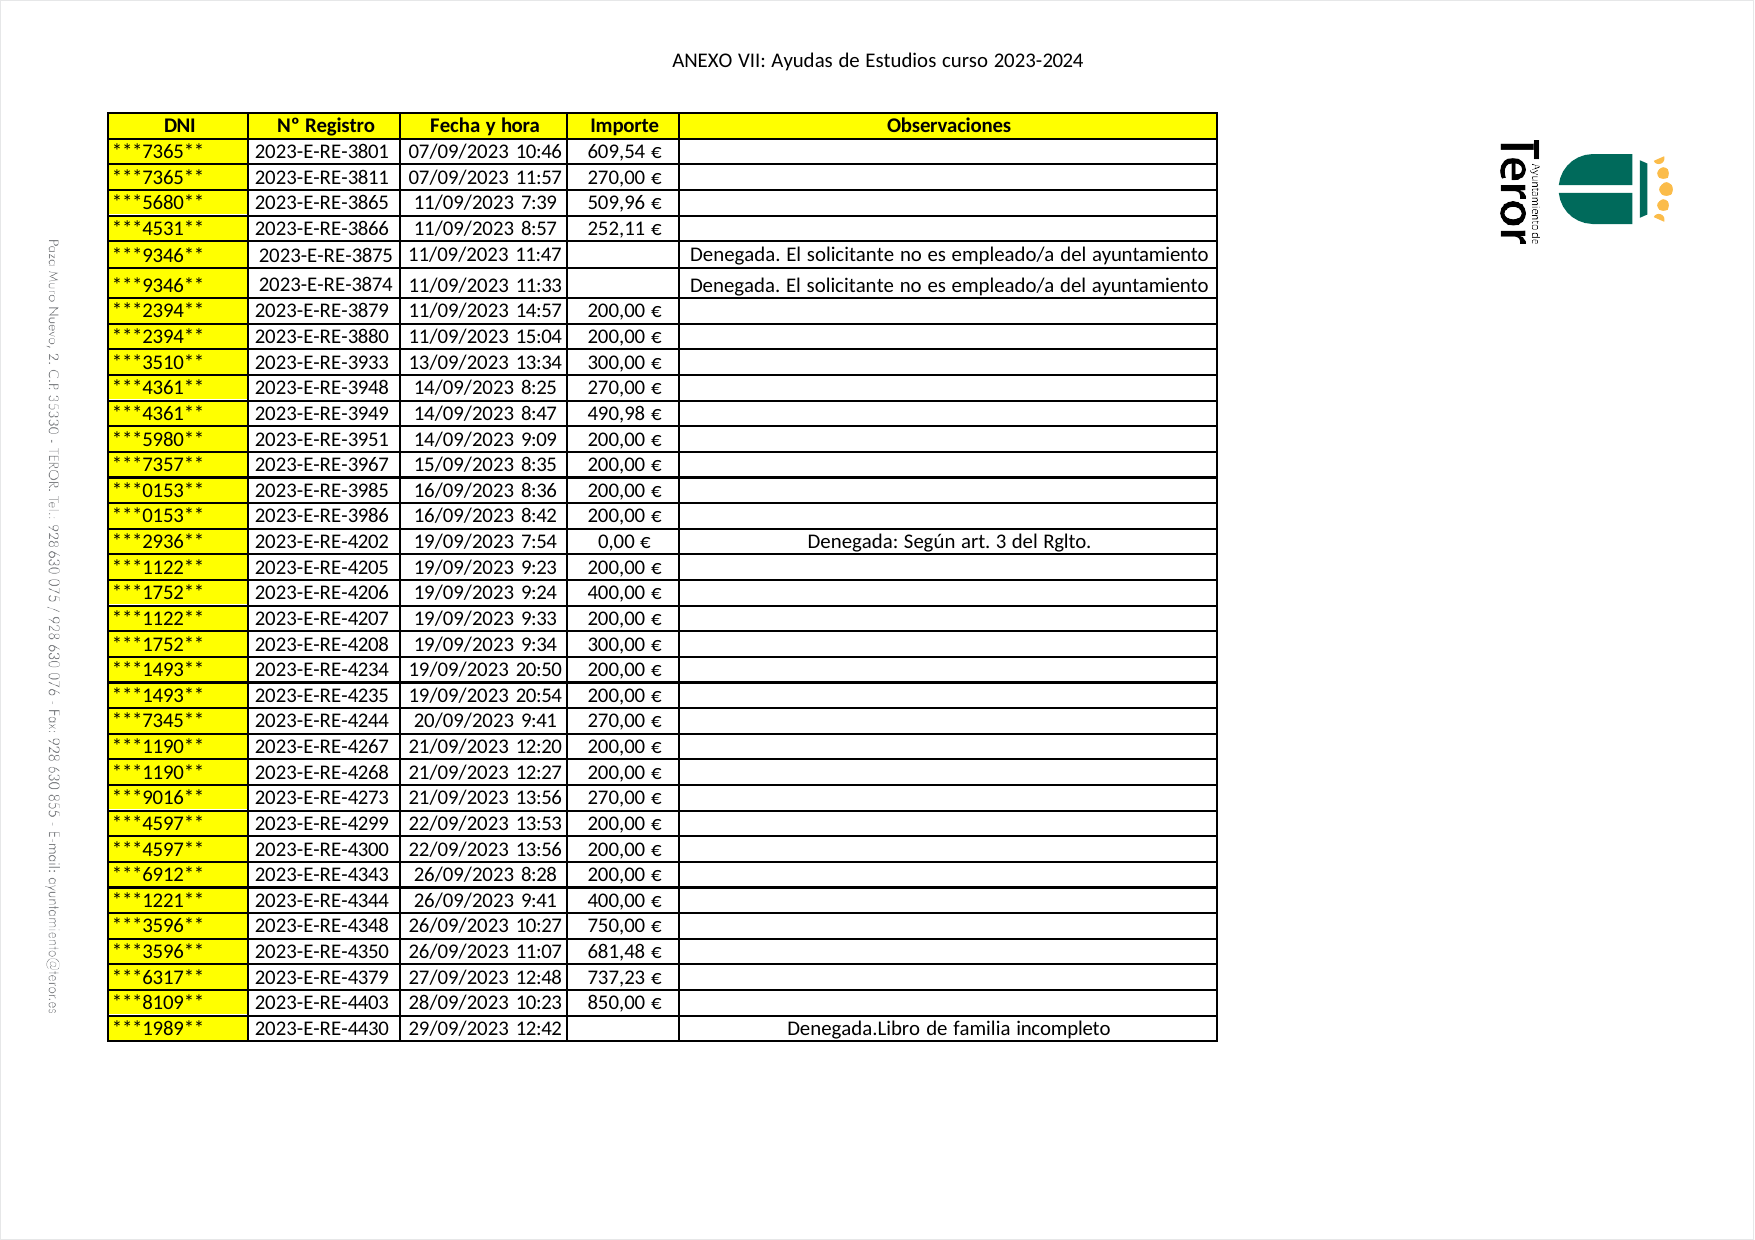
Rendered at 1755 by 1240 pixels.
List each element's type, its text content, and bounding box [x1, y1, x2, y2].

table_cell ***5980** [109, 427, 247, 451]
table_cell 200,00 € [568, 299, 678, 323]
table_cell ***7345** [109, 709, 247, 733]
table_cell ***0153** [109, 504, 247, 528]
table_cell [680, 684, 1216, 707]
table_cell [680, 735, 1216, 758]
table_cell ***1122** [109, 555, 247, 579]
table_cell 200,00 € [568, 684, 678, 707]
table_cell [680, 837, 1216, 861]
table_cell ***7365** [109, 140, 247, 163]
table_cell 2023-E-RE-3866 [249, 217, 399, 240]
table_cell [680, 427, 1216, 451]
table_cell 2023-E-RE-4403 [249, 991, 399, 1014]
table_cell 2023-E-RE-3986 [249, 504, 399, 528]
table_cell Denegada. El solicitante no es empleado/a del ayuntamiento [680, 242, 1216, 267]
table_cell 2023-E-RE-3951 [249, 427, 399, 451]
table_cell 2023-E-RE-4208 [249, 632, 399, 656]
table_cell 2023-E-RE-3985 [249, 479, 399, 502]
table_cell [680, 299, 1216, 323]
table_cell ***3596** [109, 940, 247, 963]
table_cell 19/09/2023 9:33 [401, 607, 566, 630]
table_cell 14/09/2023 8:47 [401, 402, 566, 425]
table_cell 19/09/2023 7:54 [401, 530, 566, 553]
table_cell 19/09/2023 9:24 [401, 581, 566, 604]
table_cell 2023-E-RE-4344 [249, 889, 399, 912]
table_cell ***4361** [109, 376, 247, 399]
table_cell 21/09/2023 13:56 [401, 786, 566, 809]
table_cell ***4597** [109, 837, 247, 861]
table_cell 26/09/2023 8:28 [401, 863, 566, 886]
table_cell 270,00 € [568, 376, 678, 399]
table_cell [680, 555, 1216, 579]
table_cell 07/09/2023 10:46 [401, 140, 566, 163]
table_cell ***2394** [109, 299, 247, 323]
table_cell 19/09/2023 9:34 [401, 632, 566, 656]
table_cell 19/09/2023 20:54 [401, 684, 566, 707]
table_cell 509,96 € [568, 191, 678, 214]
table_cell 200,00 € [568, 427, 678, 451]
table_cell ***1752** [109, 632, 247, 656]
table_cell 2023-E-RE-3933 [249, 350, 399, 374]
table_cell 2023-E-RE-3875 [249, 242, 399, 267]
table_cell 11/09/2023 14:57 [401, 299, 566, 323]
table_cell 2023-E-RE-4379 [249, 965, 399, 989]
table_cell 14/09/2023 9:09 [401, 427, 566, 451]
table_cell [680, 504, 1216, 528]
table_cell Denegada: Según art. 3 del Rglto. [680, 530, 1216, 553]
table_cell 22/09/2023 13:53 [401, 812, 566, 835]
table_cell ***3510** [109, 350, 247, 374]
table_cell ***1122** [109, 607, 247, 630]
table_cell [568, 269, 678, 297]
table_cell 270,00 € [568, 786, 678, 809]
table_cell 29/09/2023 12:42 [401, 1017, 566, 1040]
table_cell ***6912** [109, 863, 247, 886]
table_cell 2023-E-RE-3949 [249, 402, 399, 425]
table_cell 200,00 € [568, 607, 678, 630]
table_cell 26/09/2023 11:07 [401, 940, 566, 963]
table_cell 2023-E-RE-3948 [249, 376, 399, 399]
table_cell 2023-E-RE-4268 [249, 760, 399, 784]
table_cell ***3596** [109, 914, 247, 938]
table_cell 300,00 € [568, 632, 678, 656]
table_cell [680, 350, 1216, 374]
table_cell [680, 965, 1216, 989]
table_header Nº Registro [249, 114, 399, 138]
table_cell 681,48 € [568, 940, 678, 963]
table_cell [680, 376, 1216, 399]
table_cell 11/09/2023 11:47 [401, 242, 566, 267]
table_cell 27/09/2023 12:48 [401, 965, 566, 989]
table_cell 2023-E-RE-4244 [249, 709, 399, 733]
table_cell 26/09/2023 9:41 [401, 889, 566, 912]
table_cell 2023-E-RE-4235 [249, 684, 399, 707]
table_cell ***9016** [109, 786, 247, 809]
table_cell 2023-E-RE-4300 [249, 837, 399, 861]
table_cell ***1221** [109, 889, 247, 912]
table_cell [680, 607, 1216, 630]
table_cell [680, 709, 1216, 733]
table_cell [680, 165, 1216, 189]
table_cell 2023-E-RE-3865 [249, 191, 399, 214]
table_header Fecha y hora [401, 114, 566, 138]
table_cell ***1989** [109, 1017, 247, 1040]
table_cell 200,00 € [568, 555, 678, 579]
table_cell 11/09/2023 11:33 [401, 269, 566, 297]
table_cell 2023-E-RE-4202 [249, 530, 399, 553]
table_cell ***7365** [109, 165, 247, 189]
table_cell 737,23 € [568, 965, 678, 989]
table_cell [680, 402, 1216, 425]
table_cell 2023-E-RE-4206 [249, 581, 399, 604]
table_cell [680, 940, 1216, 963]
table_cell 270,00 € [568, 709, 678, 733]
table_cell 22/09/2023 13:56 [401, 837, 566, 861]
table_cell [680, 760, 1216, 784]
table_cell 2023-E-RE-3879 [249, 299, 399, 323]
table_cell 2023-E-RE-3874 [249, 269, 399, 297]
table_header Observaciones [680, 114, 1216, 138]
table_cell ***9346** [109, 269, 247, 297]
table_cell 21/09/2023 12:20 [401, 735, 566, 758]
table_cell 200,00 € [568, 863, 678, 886]
table_cell [680, 786, 1216, 809]
table_cell ***1493** [109, 658, 247, 681]
table_cell 15/09/2023 8:35 [401, 453, 566, 476]
table_cell 200,00 € [568, 735, 678, 758]
table_cell ***7357** [109, 453, 247, 476]
table_cell 252,11 € [568, 217, 678, 240]
table_cell [680, 914, 1216, 938]
table_cell [568, 242, 678, 267]
table_cell ***4361** [109, 402, 247, 425]
table_cell 2023-E-RE-4267 [249, 735, 399, 758]
table_cell ***8109** [109, 991, 247, 1014]
table_cell 270,00 € [568, 165, 678, 189]
table_cell ***0153** [109, 479, 247, 502]
table_cell ***1752** [109, 581, 247, 604]
table_cell 14/09/2023 8:25 [401, 376, 566, 399]
table_cell 2023-E-RE-4205 [249, 555, 399, 579]
table_cell 2023-E-RE-4299 [249, 812, 399, 835]
table_cell 400,00 € [568, 889, 678, 912]
table_cell [680, 632, 1216, 656]
table_cell 2023-E-RE-3880 [249, 325, 399, 348]
table_cell ***5680** [109, 191, 247, 214]
table_cell ***1493** [109, 684, 247, 707]
table_cell 19/09/2023 20:50 [401, 658, 566, 681]
table_cell [680, 217, 1216, 240]
text ANEXO VII: Ayudas de Estudios curso 2023-2024 [46, 47, 1710, 73]
table_cell [680, 863, 1216, 886]
table_cell 2023-E-RE-3967 [249, 453, 399, 476]
table_cell 490,98 € [568, 402, 678, 425]
table_cell 400,00 € [568, 581, 678, 604]
table_cell 2023-E-RE-4273 [249, 786, 399, 809]
table_cell 200,00 € [568, 504, 678, 528]
table_cell 850,00 € [568, 991, 678, 1014]
table_cell [680, 658, 1216, 681]
table_cell ***6317** [109, 965, 247, 989]
table_cell 200,00 € [568, 479, 678, 502]
table_cell [680, 889, 1216, 912]
table_cell ***1190** [109, 760, 247, 784]
table_cell 2023-E-RE-3801 [249, 140, 399, 163]
table_cell 2023-E-RE-4350 [249, 940, 399, 963]
table_header DNI [109, 114, 247, 138]
table_cell 200,00 € [568, 325, 678, 348]
table_cell 2023-E-RE-4348 [249, 914, 399, 938]
table_cell ***4597** [109, 812, 247, 835]
table_cell 2023-E-RE-4343 [249, 863, 399, 886]
table_cell 19/09/2023 9:23 [401, 555, 566, 579]
table_cell ***9346** [109, 242, 247, 267]
table_cell 21/09/2023 12:27 [401, 760, 566, 784]
table_cell 2023-E-RE-3811 [249, 165, 399, 189]
table_cell [680, 140, 1216, 163]
table_cell [680, 191, 1216, 214]
table_cell [680, 479, 1216, 502]
table_cell 11/09/2023 7:39 [401, 191, 566, 214]
table_cell ***2936** [109, 530, 247, 553]
table_cell 16/09/2023 8:36 [401, 479, 566, 502]
table_cell ***2394** [109, 325, 247, 348]
table_cell [680, 581, 1216, 604]
table_cell Denegada.Libro de familia incompleto [680, 1017, 1216, 1040]
table_cell 200,00 € [568, 658, 678, 681]
table_cell [680, 812, 1216, 835]
table_cell 07/09/2023 11:57 [401, 165, 566, 189]
table_cell 200,00 € [568, 812, 678, 835]
table_cell [680, 453, 1216, 476]
table_cell 11/09/2023 8:57 [401, 217, 566, 240]
table_cell [568, 1017, 678, 1040]
table_cell 2023-E-RE-4207 [249, 607, 399, 630]
table_cell 13/09/2023 13:34 [401, 350, 566, 374]
table_cell 28/09/2023 10:23 [401, 991, 566, 1014]
table_cell 26/09/2023 10:27 [401, 914, 566, 938]
table_cell 2023-E-RE-4430 [249, 1017, 399, 1040]
table_cell 0,00 € [568, 530, 678, 553]
table_cell ***4531** [109, 217, 247, 240]
table_cell [680, 991, 1216, 1014]
table_cell Denegada. El solicitante no es empleado/a del ayuntamiento [680, 269, 1216, 297]
table_cell 200,00 € [568, 837, 678, 861]
table_cell 200,00 € [568, 760, 678, 784]
table_cell 609,54 € [568, 140, 678, 163]
table_cell 300,00 € [568, 350, 678, 374]
table_cell 200,00 € [568, 453, 678, 476]
table_cell ***1190** [109, 735, 247, 758]
table_cell 20/09/2023 9:41 [401, 709, 566, 733]
table_cell 11/09/2023 15:04 [401, 325, 566, 348]
table_cell 2023-E-RE-4234 [249, 658, 399, 681]
table_header Importe [568, 114, 678, 138]
table_cell 750,00 € [568, 914, 678, 938]
table_cell 16/09/2023 8:42 [401, 504, 566, 528]
table_cell [680, 325, 1216, 348]
